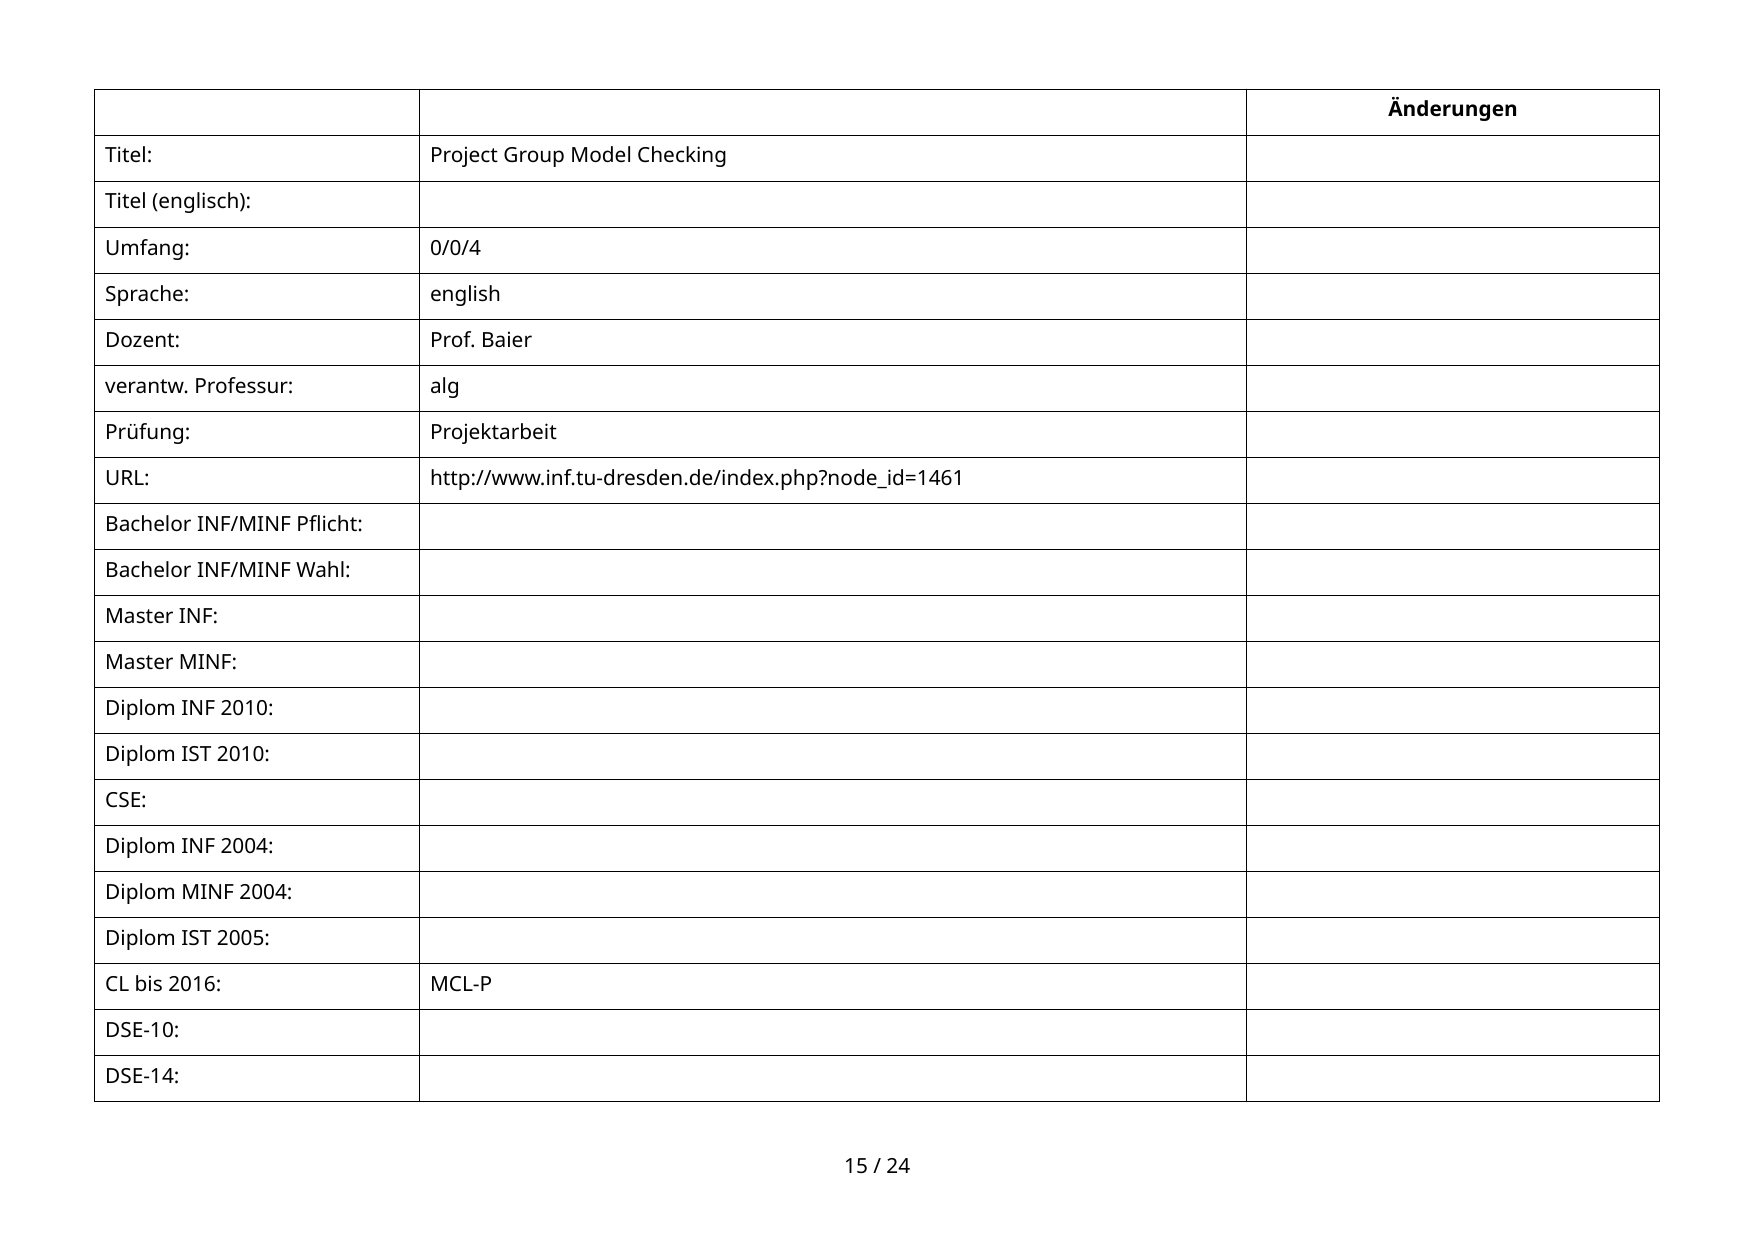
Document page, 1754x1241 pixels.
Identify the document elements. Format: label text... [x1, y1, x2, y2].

table_cell [1247, 550, 1659, 595]
table_cell DSE-14: [95, 1056, 419, 1101]
table_cell [1247, 366, 1659, 411]
table_cell Umfang: [95, 228, 419, 273]
table_cell http://www.inf.tu-dresden.de/index.php?node_id=1461 [420, 458, 1246, 503]
table_cell [1247, 412, 1659, 457]
table_cell [420, 780, 1246, 825]
table_cell Master MINF: [95, 642, 419, 687]
table_cell [1247, 228, 1659, 273]
table_header Änderungen [1247, 90, 1659, 134]
table_cell Master INF: [95, 596, 419, 641]
table_cell Diplom IST 2005: [95, 918, 419, 963]
table_cell URL: [95, 458, 419, 503]
table_cell Project Group Model Checking [420, 136, 1246, 181]
table_cell [420, 918, 1246, 963]
table_cell [1247, 964, 1659, 1009]
table_cell [1247, 320, 1659, 365]
table_cell alg [420, 366, 1246, 411]
table_cell [1247, 504, 1659, 549]
table_cell [420, 826, 1246, 871]
table_cell [1247, 780, 1659, 825]
table_cell Titel: [95, 136, 419, 181]
table_cell verantw. Professur: [95, 366, 419, 411]
table_cell Diplom IST 2010: [95, 734, 419, 779]
table_cell Dozent: [95, 320, 419, 365]
table_cell english [420, 274, 1246, 319]
table_cell CL bis 2016: [95, 964, 419, 1009]
table_cell Diplom MINF 2004: [95, 872, 419, 917]
table_cell [420, 688, 1246, 733]
table_cell [1247, 274, 1659, 319]
table_cell [420, 734, 1246, 779]
table_header [95, 90, 419, 134]
table_cell [420, 504, 1246, 549]
table_cell [420, 642, 1246, 687]
table_cell [1247, 136, 1659, 181]
table_cell Diplom INF 2004: [95, 826, 419, 871]
table_cell [1247, 826, 1659, 871]
table_cell [1247, 596, 1659, 641]
table_cell MCL-P [420, 964, 1246, 1009]
table_header [420, 90, 1246, 134]
table_cell Bachelor INF/MINF Wahl: [95, 550, 419, 595]
table_cell [420, 1056, 1246, 1101]
table_cell Bachelor INF/MINF Pflicht: [95, 504, 419, 549]
table_cell 0/0/4 [420, 228, 1246, 273]
table_cell [420, 182, 1246, 227]
table_cell [420, 596, 1246, 641]
table_cell [1247, 872, 1659, 917]
table_cell Prof. Baier [420, 320, 1246, 365]
table_cell [420, 872, 1246, 917]
table_cell [420, 550, 1246, 595]
table_cell [1247, 918, 1659, 963]
table_cell Sprache: [95, 274, 419, 319]
table_cell Projektarbeit [420, 412, 1246, 457]
table_cell CSE: [95, 780, 419, 825]
table_cell [1247, 688, 1659, 733]
table_cell Titel (englisch): [95, 182, 419, 227]
table_cell [1247, 1056, 1659, 1101]
table_cell [1247, 642, 1659, 687]
table_cell [1247, 182, 1659, 227]
table_cell [420, 1010, 1246, 1055]
table_cell Prüfung: [95, 412, 419, 457]
table_cell [1247, 458, 1659, 503]
table_cell [1247, 1010, 1659, 1055]
table_cell [1247, 734, 1659, 779]
table_cell DSE-10: [95, 1010, 419, 1055]
table_cell Diplom INF 2010: [95, 688, 419, 733]
